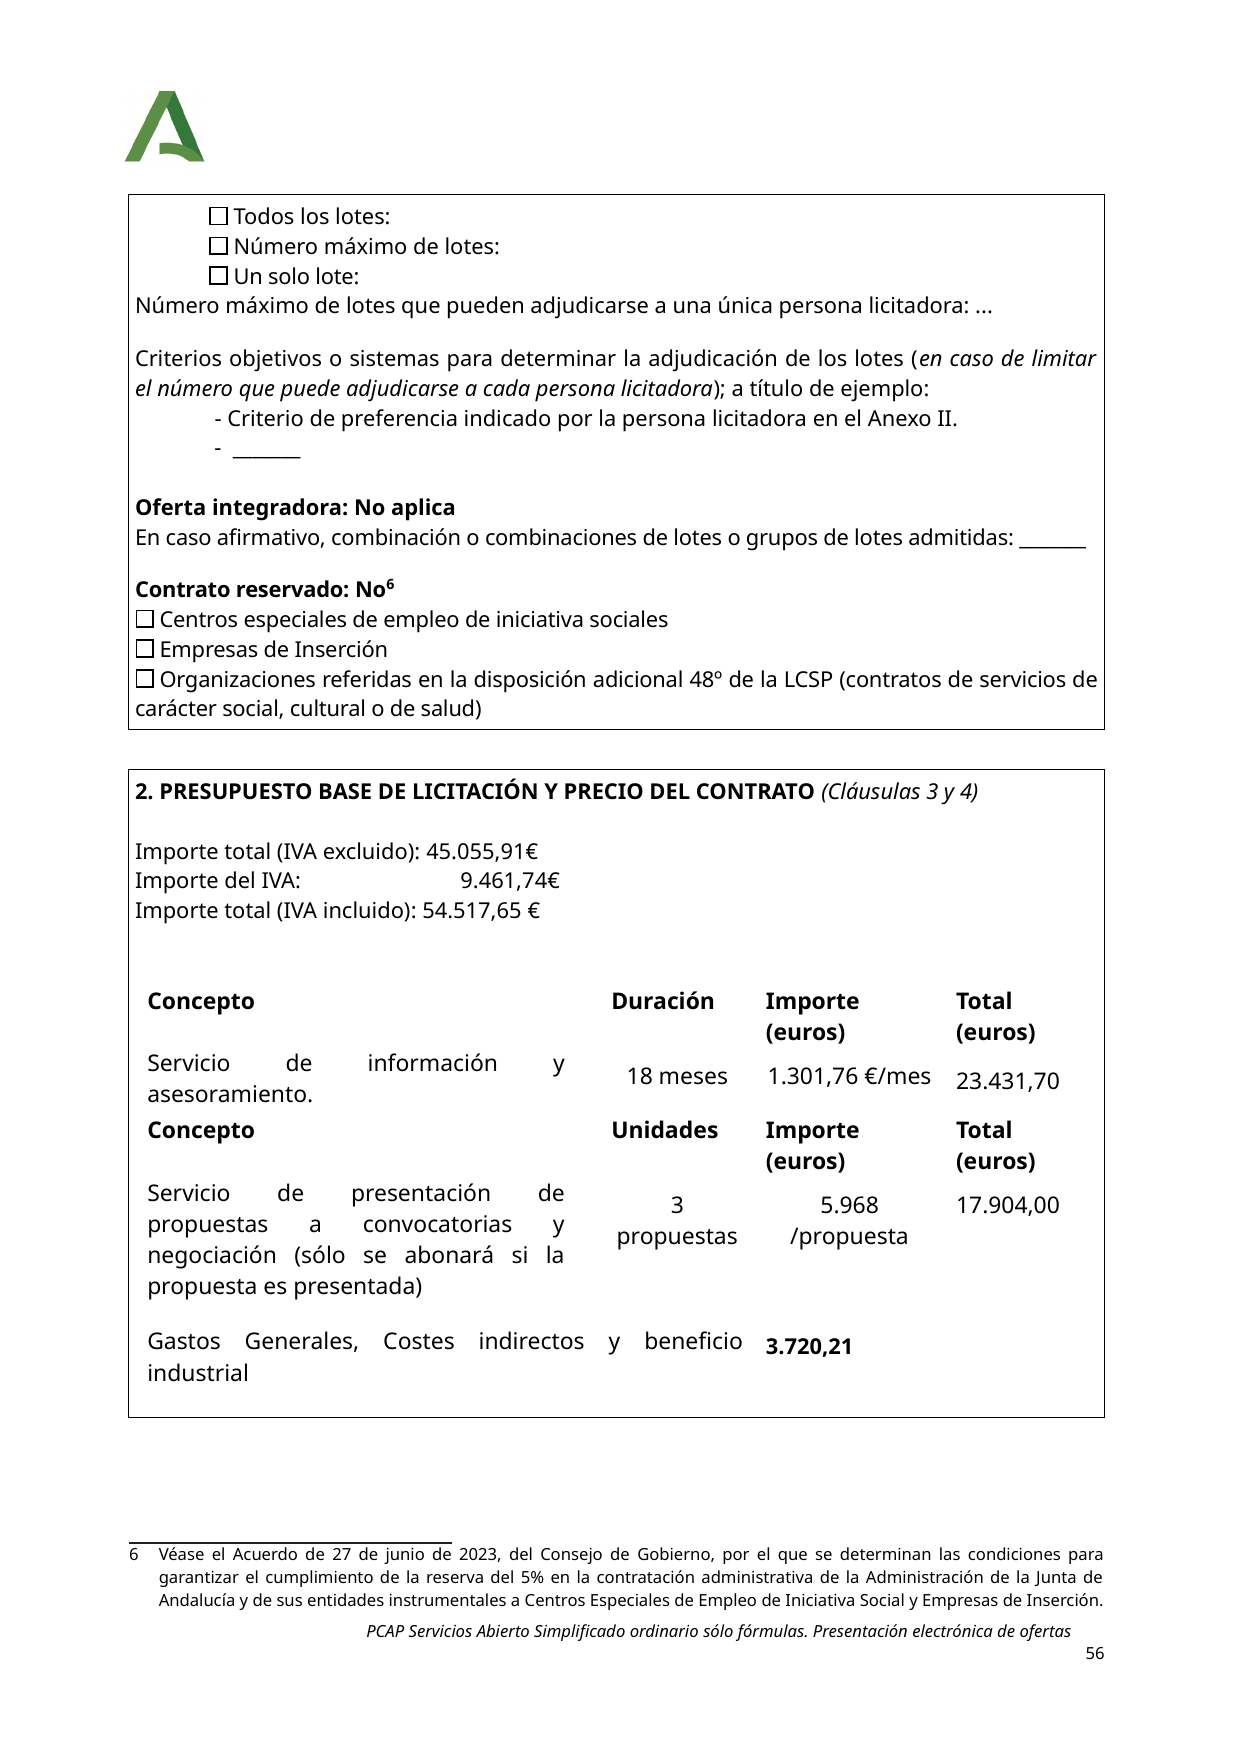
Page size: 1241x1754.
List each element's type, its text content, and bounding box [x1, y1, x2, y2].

table_header Total (euros) [945, 985, 1103, 1047]
table_cell Total (euros) [945, 1114, 1103, 1176]
table_cell Importe (euros) [754, 1114, 944, 1176]
table_cell 23.431,70 [945, 1047, 1103, 1114]
table_cell 5.968 /propuesta [754, 1176, 944, 1301]
table_cell 18 meses [576, 1047, 754, 1114]
picture [120, 86, 209, 166]
table_cell Unidades [576, 1114, 754, 1176]
table_cell 3.720,21 [754, 1301, 1103, 1411]
table_cell 1.301,76 €/mes [754, 1047, 944, 1114]
table_cell 17.904,00 [945, 1176, 1103, 1301]
table_header Importe (euros) [754, 985, 944, 1047]
table_cell Servicio de presentación de propuestas a convocatorias y negociación (sólo se abonará si la propuesta es presentada) [129, 1176, 576, 1301]
table_cell Concepto [129, 1114, 576, 1176]
table_header Concepto [129, 985, 576, 1047]
table_cell 3 propuestas [576, 1176, 754, 1301]
table_header Duración [576, 985, 754, 1047]
table_cell Gastos Generales, Costes indirectos y beneficio industrial [129, 1301, 754, 1411]
table_header 2. PRESUPUESTO BASE DE LICITACIÓN Y PRECIO DEL CONTRATO (Cláusulas 3 y 4) Importe total (IVA excluido): 45.055,91€ Importe del IVA: 9.461,74€ Importe total (IVA incluido): 54.517,65 € [129, 770, 1104, 1417]
table_cell Servicio de información y asesoramiento. [129, 1047, 576, 1114]
table_header Todos los lotes: Número máximo de lotes: Un solo lote: Número máximo de lotes que pueden adjudicarse a una única persona licitadora: ... Criterios objetivos o sistemas para determinar la adjudicación de los lotes (en caso de limitar el número que puede adjudicarse a cada persona licitadora); a título de ejemplo: - Criterio de preferencia indicado por la persona licitadora en el Anexo II. - _______ Oferta integradora: No aplica En caso afirmativo, combinación o combinaciones de lotes o grupos de lotes admitidas: _______ Contrato reservado: No Centros especiales de empleo de iniciativa sociales Empresas de Inserción Organizaciones referidas en la disposición adicional 48º de la LCSP (contratos de servicios de carácter social, cultural o de salud) [129, 195, 1104, 729]
